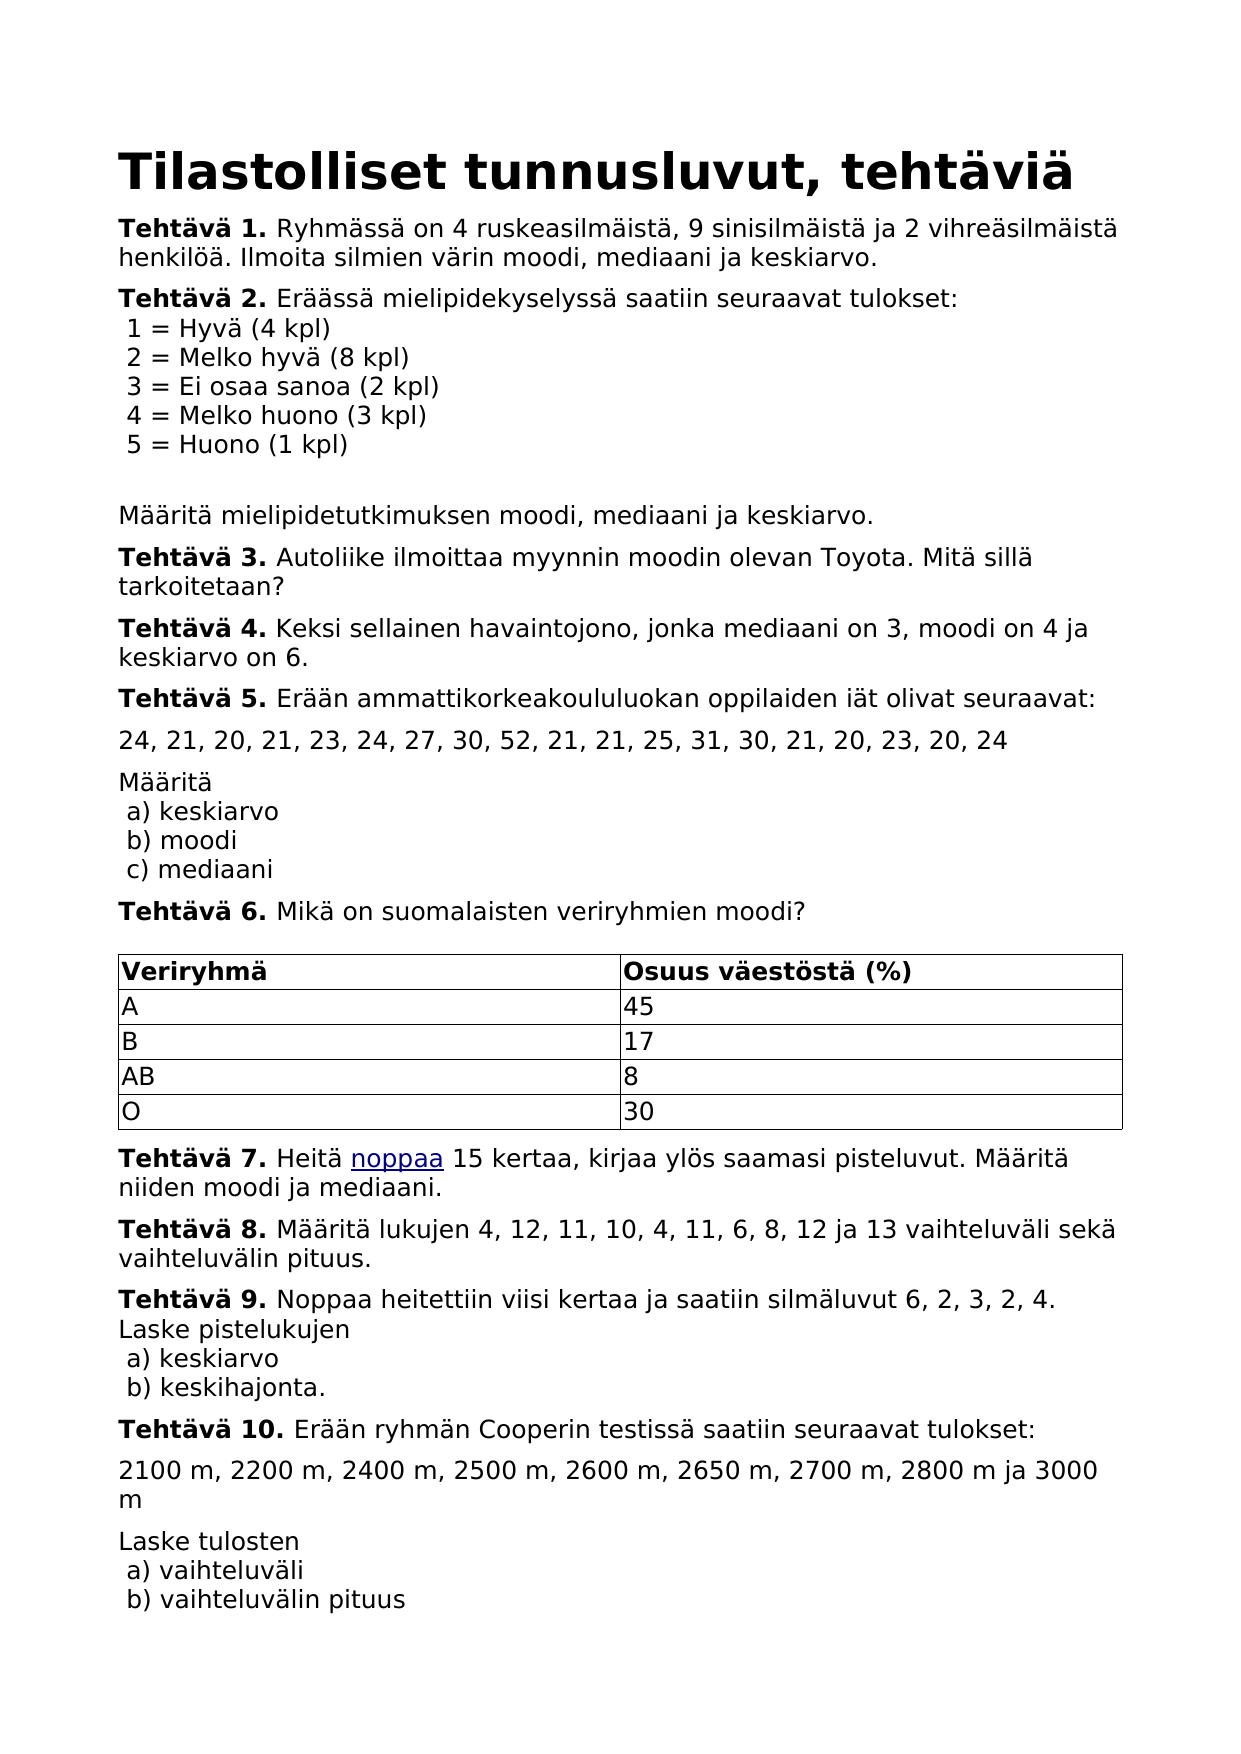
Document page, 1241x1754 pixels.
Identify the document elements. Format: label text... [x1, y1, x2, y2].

table_cell 17 [621, 1025, 1122, 1059]
text Määritä a) keskiarvo b) moodi c) mediaani [118, 768, 1122, 885]
text Tehtävä 8. Määritä lukujen 4, 12, 11, 10, 4, 11, 6, 8, 12 ja 13 vaihteluväli sekä vaihteluvälin pituus. [118, 1215, 1122, 1273]
table_header Osuus väestöstä (%) [621, 955, 1122, 989]
table_cell A [119, 990, 620, 1024]
text Tehtävä 4. Keksi sellainen havaintojono, jonka mediaani on 3, moodi on 4 ja keskiarvo on 6. [118, 614, 1122, 672]
text Tehtävä 9. Noppaa heitettiin viisi kertaa ja saatiin silmäluvut 6, 2, 3, 2, 4. Laske pistelukujen a) keskiarvo b) keskihajonta. [118, 1286, 1122, 1402]
table_cell AB [119, 1060, 620, 1094]
table_header Veriryhmä [119, 955, 620, 989]
text Tehtävä 10. Erään ryhmän Cooperin testissä saatiin seuraavat tulokset: [118, 1415, 1122, 1444]
text Tehtävä 5. Erään ammattikorkeakoululuokan oppilaiden iät olivat seuraavat: [118, 685, 1122, 714]
text Tehtävä 2. Eräässä mielipidekyselyssä saatiin seuraavat tulokset: 1 = Hyvä (4 kpl) 2 = Melko hyvä (8 kpl) 3 = Ei osaa sanoa (2 kpl) 4 = Melko huono (3 kpl) 5 = Huono (1 kpl) [118, 285, 1122, 489]
subtitle Tilastolliset tunnusluvut, tehtäviä [118, 143, 1122, 201]
table_cell B [119, 1025, 620, 1059]
text Tehtävä 6. Mikä on suomalaisten veriryhmien moodi? [118, 897, 1122, 926]
text Määritä mielipidetutkimuksen moodi, mediaani ja keskiarvo. [118, 501, 1122, 531]
table_cell O [119, 1095, 620, 1129]
text Tehtävä 1. Ryhmässä on 4 ruskeasilmäistä, 9 sinisilmäistä ja 2 vihreäsilmäistä henkilöä. Ilmoita silmien värin moodi, mediaani ja keskiarvo. [118, 214, 1122, 272]
text Tehtävä 3. Autoliike ilmoittaa myynnin moodin olevan Toyota. Mitä sillä tarkoitetaan? [118, 543, 1122, 601]
text 24, 21, 20, 21, 23, 24, 27, 30, 52, 21, 21, 25, 31, 30, 21, 20, 23, 20, 24 [118, 726, 1122, 756]
table_cell 45 [621, 990, 1122, 1024]
text Tehtävä 7. Heitä noppaa 15 kertaa, kirjaa ylös saamasi pisteluvut. Määritä niiden moodi ja mediaani. [118, 1144, 1122, 1202]
text Laske tulosten a) vaihteluväli b) vaihteluvälin pituus [118, 1527, 1122, 1615]
text 2100 m, 2200 m, 2400 m, 2500 m, 2600 m, 2650 m, 2700 m, 2800 m ja 3000 m [118, 1457, 1122, 1515]
table_cell 30 [621, 1095, 1122, 1129]
table_cell 8 [621, 1060, 1122, 1094]
